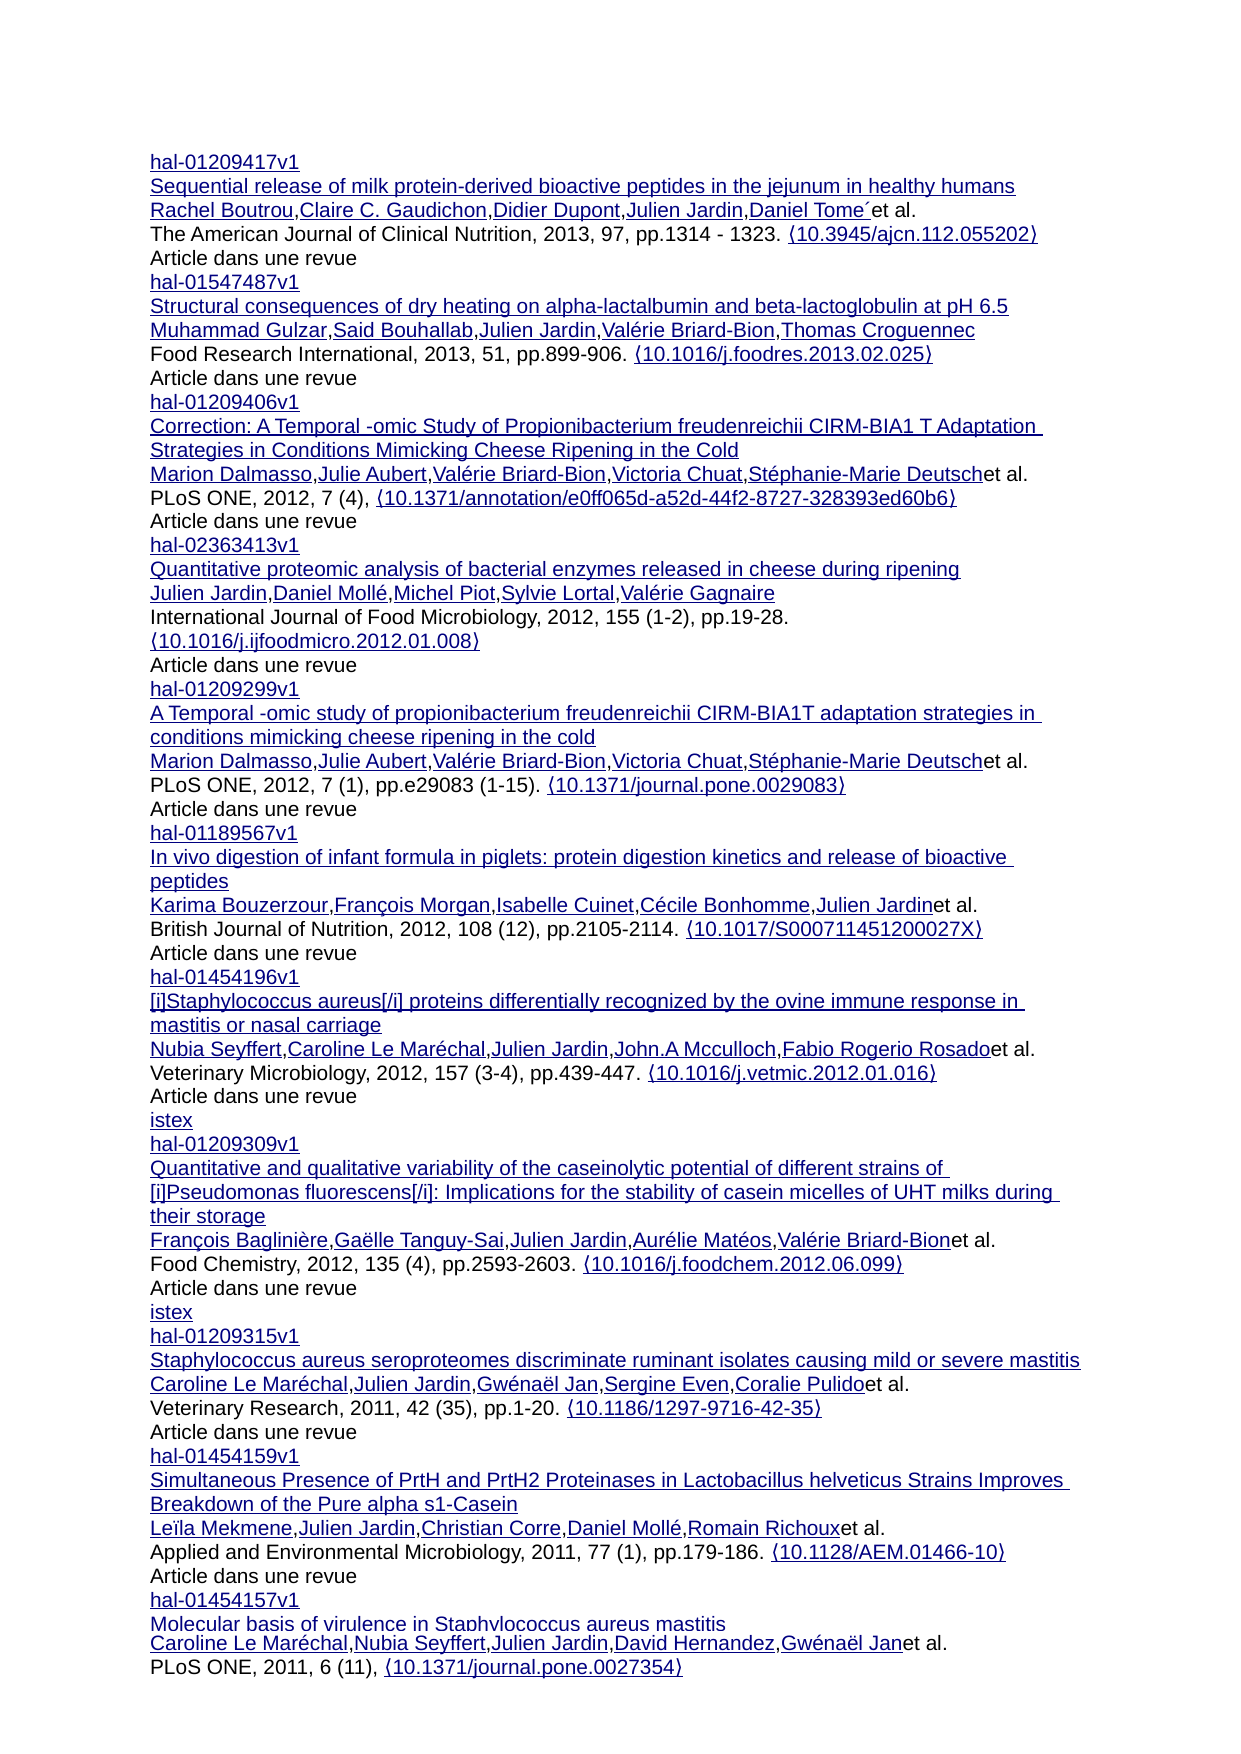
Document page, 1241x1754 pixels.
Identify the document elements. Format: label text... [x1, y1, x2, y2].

table_cell Staphylococcus aureus seroproteomes discriminate ruminant isolates causing mild or severe mastitis Caroline Le Maréchal,Julien Jardin,Gwénaël Jan,Sergine Even,Coralie Pulidoet al. Veterinary Research, 2011, 42 (35), pp.1-20. ⟨10.1186/1297-9716-42-35⟩ Article dans une revue hal-01454159v1 [150, 1348, 1090, 1468]
table_cell Quantitative proteomic analysis of bacterial enzymes released in cheese during ripening Julien Jardin,Daniel Mollé,Michel Piot,Sylvie Lortal,Valérie Gagnaire International Journal of Food Microbiology, 2012, 155 (1-2), pp.19-28. ⟨10.1016/j.ijfoodmicro.2012.01.008⟩ Article dans une revue hal-01209299v1 [150, 557, 1090, 701]
table_cell In vivo digestion of infant formula in piglets: protein digestion kinetics and release of bioactive peptides Karima Bouzerzour,François Morgan,Isabelle Cuinet,Cécile Bonhomme,Julien Jardinet al. British Journal of Nutrition, 2012, 108 (12), pp.2105-2114. ⟨10.1017/S000711451200027X⟩ Article dans une revue hal-01454196v1 [150, 845, 1090, 988]
table_cell [i]Staphylococcus aureus[/i] proteins differentially recognized by the ovine immune response in mastitis or nasal carriage Nubia Seyffert,Caroline Le Maréchal,Julien Jardin,John.A Mcculloch,Fabio Rogerio Rosadoet al. Veterinary Microbiology, 2012, 157 (3-4), pp.439-447. ⟨10.1016/j.vetmic.2012.01.016⟩ Article dans une revue istex hal-01209309v1 [150, 989, 1090, 1156]
table_cell Sequential release of milk protein-derived bioactive peptides in the jejunum in healthy humans Rachel Boutrou,Claire C. Gaudichon,Didier Dupont,Julien Jardin,Daniel Tome´et al. The American Journal of Clinical Nutrition, 2013, 97, pp.1314 - 1323. ⟨10.3945/ajcn.112.055202⟩ Article dans une revue hal-01547487v1 [150, 174, 1090, 294]
table_cell Molecular basis of virulence in Staphylococcus aureus mastitis Caroline Le Maréchal,Nubia Seyffert,Julien Jardin,David Hernandez,Gwénaël Janet al. PLoS ONE, 2011, 6 (11), ⟨10.1371/journal.pone.0027354⟩ [150, 1611, 1090, 1679]
table_cell Quantitative and qualitative variability of the caseinolytic potential of different strains of [i]Pseudomonas fluorescens[/i]: Implications for the stability of casein micelles of UHT milks during their storage François Baglinière,Gaëlle Tanguy-Sai,Julien Jardin,Aurélie Matéos,Valérie Briard-Bionet al. Food Chemistry, 2012, 135 (4), pp.2593-2603. ⟨10.1016/j.foodchem.2012.06.099⟩ Article dans une revue istex hal-01209315v1 [150, 1156, 1090, 1348]
table_cell Simultaneous Presence of PrtH and PrtH2 Proteinases in Lactobacillus helveticus Strains Improves Breakdown of the Pure alpha s1-Casein Leïla Mekmene,Julien Jardin,Christian Corre,Daniel Mollé,Romain Richouxet al. Applied and Environmental Microbiology, 2011, 77 (1), pp.179-186. ⟨10.1128/AEM.01466-10⟩ Article dans une revue hal-01454157v1 [150, 1468, 1090, 1611]
table_cell A Temporal -omic study of propionibacterium freudenreichii CIRM-BIA1T adaptation strategies in conditions mimicking cheese ripening in the cold Marion Dalmasso,Julie Aubert,Valérie Briard-Bion,Victoria Chuat,Stéphanie-Marie Deutschet al. PLoS ONE, 2012, 7 (1), pp.e29083 (1-15). ⟨10.1371/journal.pone.0029083⟩ Article dans une revue hal-01189567v1 [150, 701, 1090, 845]
table_cell hal-01209417v1 [150, 150, 1090, 174]
table_cell Structural consequences of dry heating on alpha-lactalbumin and beta-lactoglobulin at pH 6.5 Muhammad Gulzar,Said Bouhallab,Julien Jardin,Valérie Briard-Bion,Thomas Croguennec Food Research International, 2013, 51, pp.899-906. ⟨10.1016/j.foodres.2013.02.025⟩ Article dans une revue hal-01209406v1 [150, 294, 1090, 413]
table_cell Correction: A Temporal -omic Study of Propionibacterium freudenreichii CIRM-BIA1 T Adaptation Strategies in Conditions Mimicking Cheese Ripening in the Cold Marion Dalmasso,Julie Aubert,Valérie Briard-Bion,Victoria Chuat,Stéphanie-Marie Deutschet al. PLoS ONE, 2012, 7 (4), ⟨10.1371/annotation/e0ff065d-a52d-44f2-8727-328393ed60b6⟩ Article dans une revue hal-02363413v1 [150, 414, 1090, 557]
